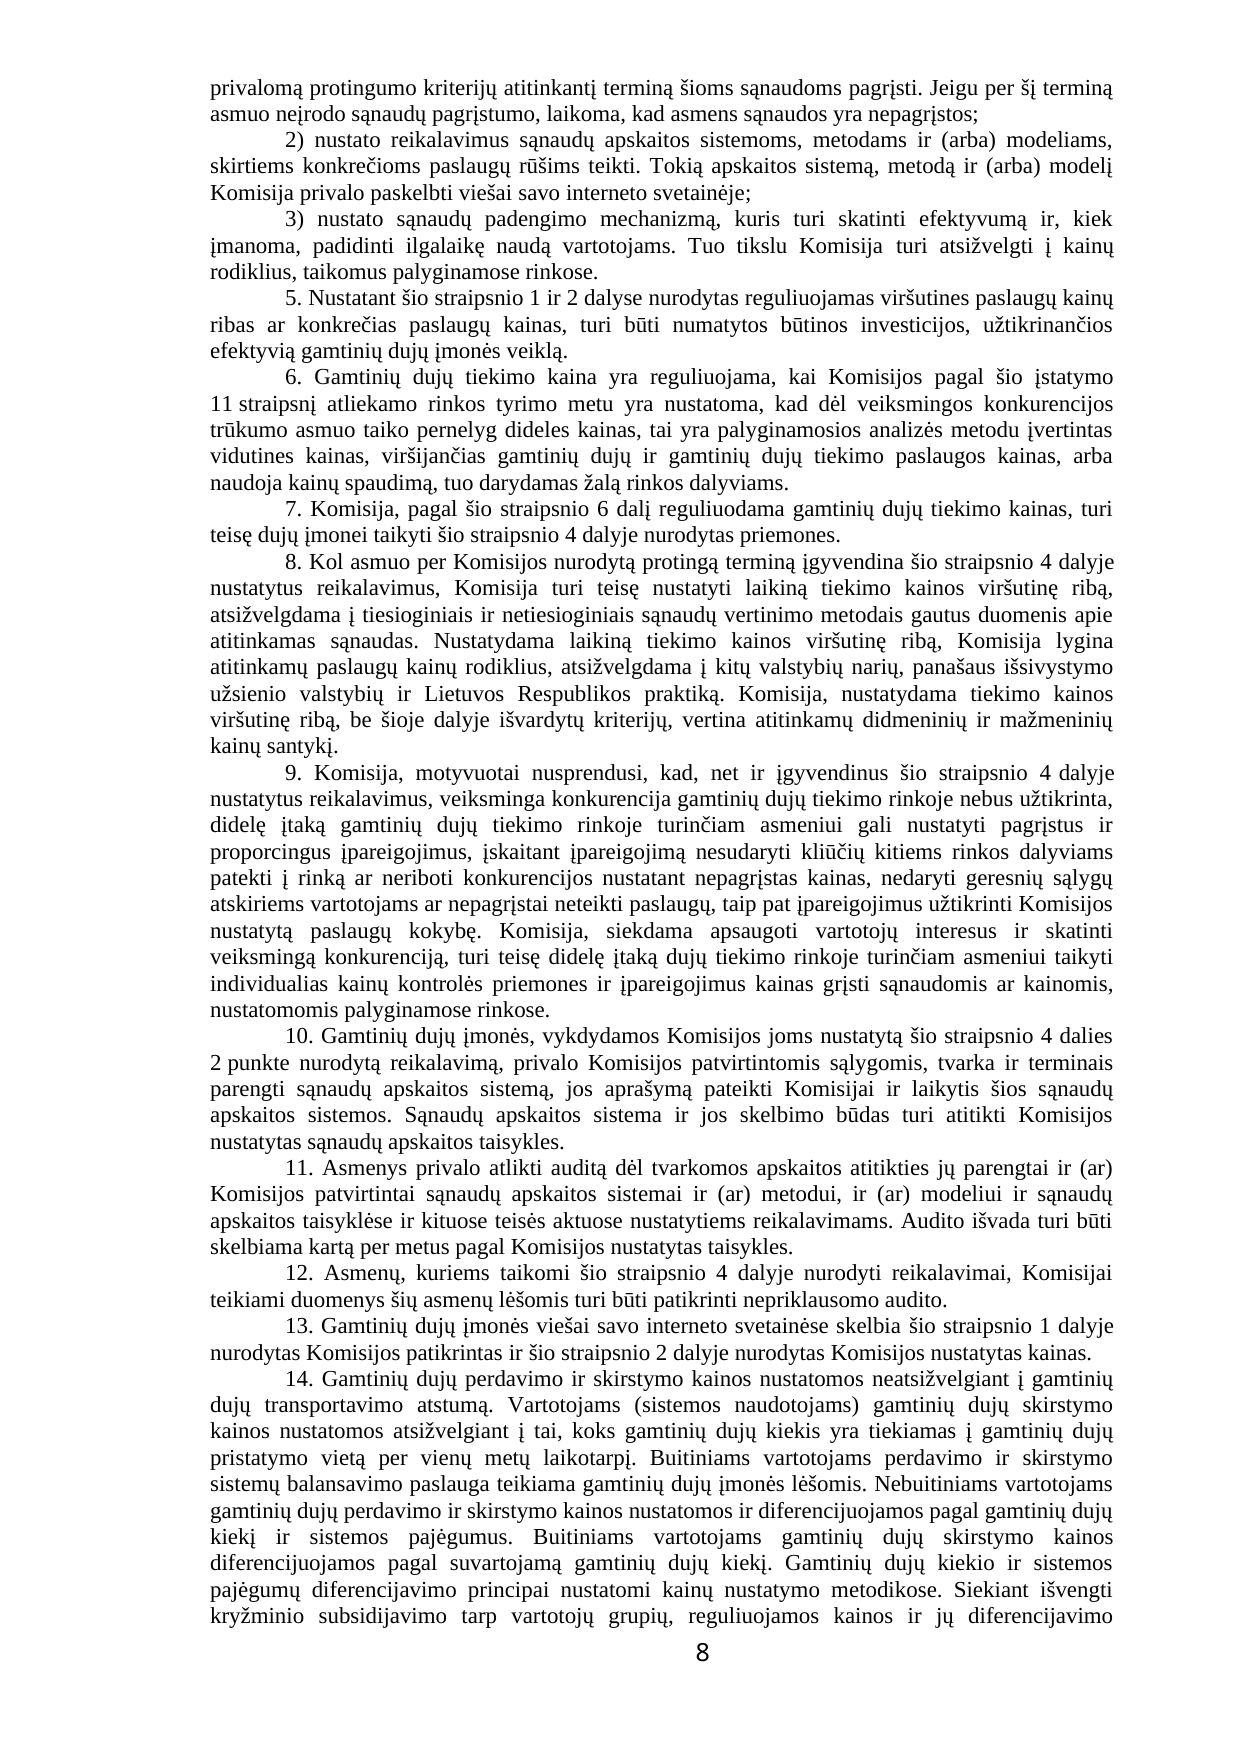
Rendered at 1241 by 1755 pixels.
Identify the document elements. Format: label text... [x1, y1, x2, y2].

text 2) nustato reikalavimus sąnaudų apskaitos sistemoms, metodams ir (arba) modeliams, skirtiems konkrečioms paslaugų rūšims teikti. Tokią apskaitos sistemą, metodą ir (arba) modelį Komisija privalo paskelbti viešai savo interneto svetainėje; [210, 126, 1114, 205]
text 14. Gamtinių dujų perdavimo ir skirstymo kainos nustatomos neatsižvelgiant į gamtinių dujų transportavimo atstumą. Vartotojams (sistemos naudotojams) gamtinių dujų skirstymo kainos nustatomos atsižvelgiant į tai, koks gamtinių dujų kiekis yra tiekiamas į gamtinių dujų pristatymo vietą per vienų metų laikotarpį. Buitiniams vartotojams perdavimo ir skirstymo sistemų balansavimo paslauga teikiama gamtinių dujų įmonės lėšomis. Nebuitiniams vartotojams gamtinių dujų perdavimo ir skirstymo kainos nustatomos ir diferencijuojamos pagal gamtinių dujų kiekį ir sistemos pajėgumus. Buitiniams vartotojams gamtinių dujų skirstymo kainos diferencijuojamos pagal suvartojamą gamtinių dujų kiekį. Gamtinių dujų kiekio ir sistemos pajėgumų diferencijavimo principai nustatomi kainų nustatymo metodikose. Siekiant išvengti kryžminio subsidijavimo tarp vartotojų grupių, reguliuojamos kainos ir jų diferencijavimo [210, 1365, 1114, 1628]
text 10. Gamtinių dujų įmonės, vykdydamos Komisijos joms nustatytą šio straipsnio 4 dalies 2 punkte nurodytą reikalavimą, privalo Komisijos patvirtintomis sąlygomis, tvarka ir terminais parengti sąnaudų apskaitos sistemą, jos aprašymą pateikti Komisijai ir laikytis šios sąnaudų apskaitos sistemos. Sąnaudų apskaitos sistema ir jos skelbimo būdas turi atitikti Komisijos nustatytas sąnaudų apskaitos taisykles. [210, 1022, 1114, 1154]
text privalomą protingumo kriterijų atitinkantį terminą šioms sąnaudoms pagrįsti. Jeigu per šį terminą asmuo neįrodo sąnaudų pagrįstumo, laikoma, kad asmens sąnaudos yra nepagrįstos; [210, 73, 1114, 126]
text 11. Asmenys privalo atlikti auditą dėl tvarkomos apskaitos atitikties jų parengtai ir (ar) Komisijos patvirtintai sąnaudų apskaitos sistemai ir (ar) metodui, ir (ar) modeliui ir sąnaudų apskaitos taisyklėse ir kituose teisės aktuose nustatytiems reikalavimams. Audito išvada turi būti skelbiama kartą per metus pagal Komisijos nustatytas taisykles. [210, 1154, 1114, 1259]
text 12. Asmenų, kuriems taikomi šio straipsnio 4 dalyje nurodyti reikalavimai, Komisijai teikiami duomenys šių asmenų lėšomis turi būti patikrinti nepriklausomo audito. [210, 1259, 1114, 1312]
text 8. Kol asmuo per Komisijos nurodytą protingą terminą įgyvendina šio straipsnio 4 dalyje nustatytus reikalavimus, Komisija turi teisę nustatyti laikiną tiekimo kainos viršutinę ribą, atsižvelgdama į tiesioginiais ir netiesioginiais sąnaudų vertinimo metodais gautus duomenis apie atitinkamas sąnaudas. Nustatydama laikiną tiekimo kainos viršutinę ribą, Komisija lygina atitinkamų paslaugų kainų rodiklius, atsižvelgdama į kitų valstybių narių, panašaus išsivystymo užsienio valstybių ir Lietuvos Respublikos praktiką. Komisija, nustatydama tiekimo kainos viršutinę ribą, be šioje dalyje išvardytų kriterijų, vertina atitinkamų didmeninių ir mažmeninių kainų santykį. [210, 548, 1114, 759]
text 9. Komisija, motyvuotai nusprendusi, kad, net ir įgyvendinus šio straipsnio 4 dalyje nustatytus reikalavimus, veiksminga konkurencija gamtinių dujų tiekimo rinkoje nebus užtikrinta, didelę įtaką gamtinių dujų tiekimo rinkoje turinčiam asmeniui gali nustatyti pagrįstus ir proporcingus įpareigojimus, įskaitant įpareigojimą nesudaryti kliūčių kitiems rinkos dalyviams patekti į rinką ar neriboti konkurencijos nustatant nepagrįstas kainas, nedaryti geresnių sąlygų atskiriems vartotojams ar nepagrįstai neteikti paslaugų, taip pat įpareigojimus užtikrinti Komisijos nustatytą paslaugų kokybę. Komisija, siekdama apsaugoti vartotojų interesus ir skatinti veiksmingą konkurenciją, turi teisę didelę įtaką dujų tiekimo rinkoje turinčiam asmeniui taikyti individualias kainų kontrolės priemones ir įpareigojimus kainas grįsti sąnaudomis ar kainomis, nustatomomis palyginamose rinkose. [210, 759, 1114, 1022]
text 13. Gamtinių dujų įmonės viešai savo interneto svetainėse skelbia šio straipsnio 1 dalyje nurodytas Komisijos patikrintas ir šio straipsnio 2 dalyje nurodytas Komisijos nustatytas kainas. [210, 1312, 1114, 1365]
text 7. Komisija, pagal šio straipsnio 6 dalį reguliuodama gamtinių dujų tiekimo kainas, turi teisę dujų įmonei taikyti šio straipsnio 4 dalyje nurodytas priemones. [210, 495, 1114, 548]
text 6. Gamtinių dujų tiekimo kaina yra reguliuojama, kai Komisijos pagal šio įstatymo 11 straipsnį atliekamo rinkos tyrimo metu yra nustatoma, kad dėl veiksmingos konkurencijos trūkumo asmuo taiko pernelyg dideles kainas, tai yra palyginamosios analizės metodu įvertintas vidutines kainas, viršijančias gamtinių dujų ir gamtinių dujų tiekimo paslaugos kainas, arba naudoja kainų spaudimą, tuo darydamas žalą rinkos dalyviams. [210, 363, 1114, 495]
text 5. Nustatant šio straipsnio 1 ir 2 dalyse nurodytas reguliuojamas viršutines paslaugų kainų ribas ar konkrečias paslaugų kainas, turi būti numatytos būtinos investicijos, užtikrinančios efektyvią gamtinių dujų įmonės veiklą. [210, 284, 1114, 363]
text 3) nustato sąnaudų padengimo mechanizmą, kuris turi skatinti efektyvumą ir, kiek įmanoma, padidinti ilgalaikę naudą vartotojams. Tuo tikslu Komisija turi atsižvelgti į kainų rodiklius, taikomus palyginamose rinkose. [210, 205, 1114, 284]
